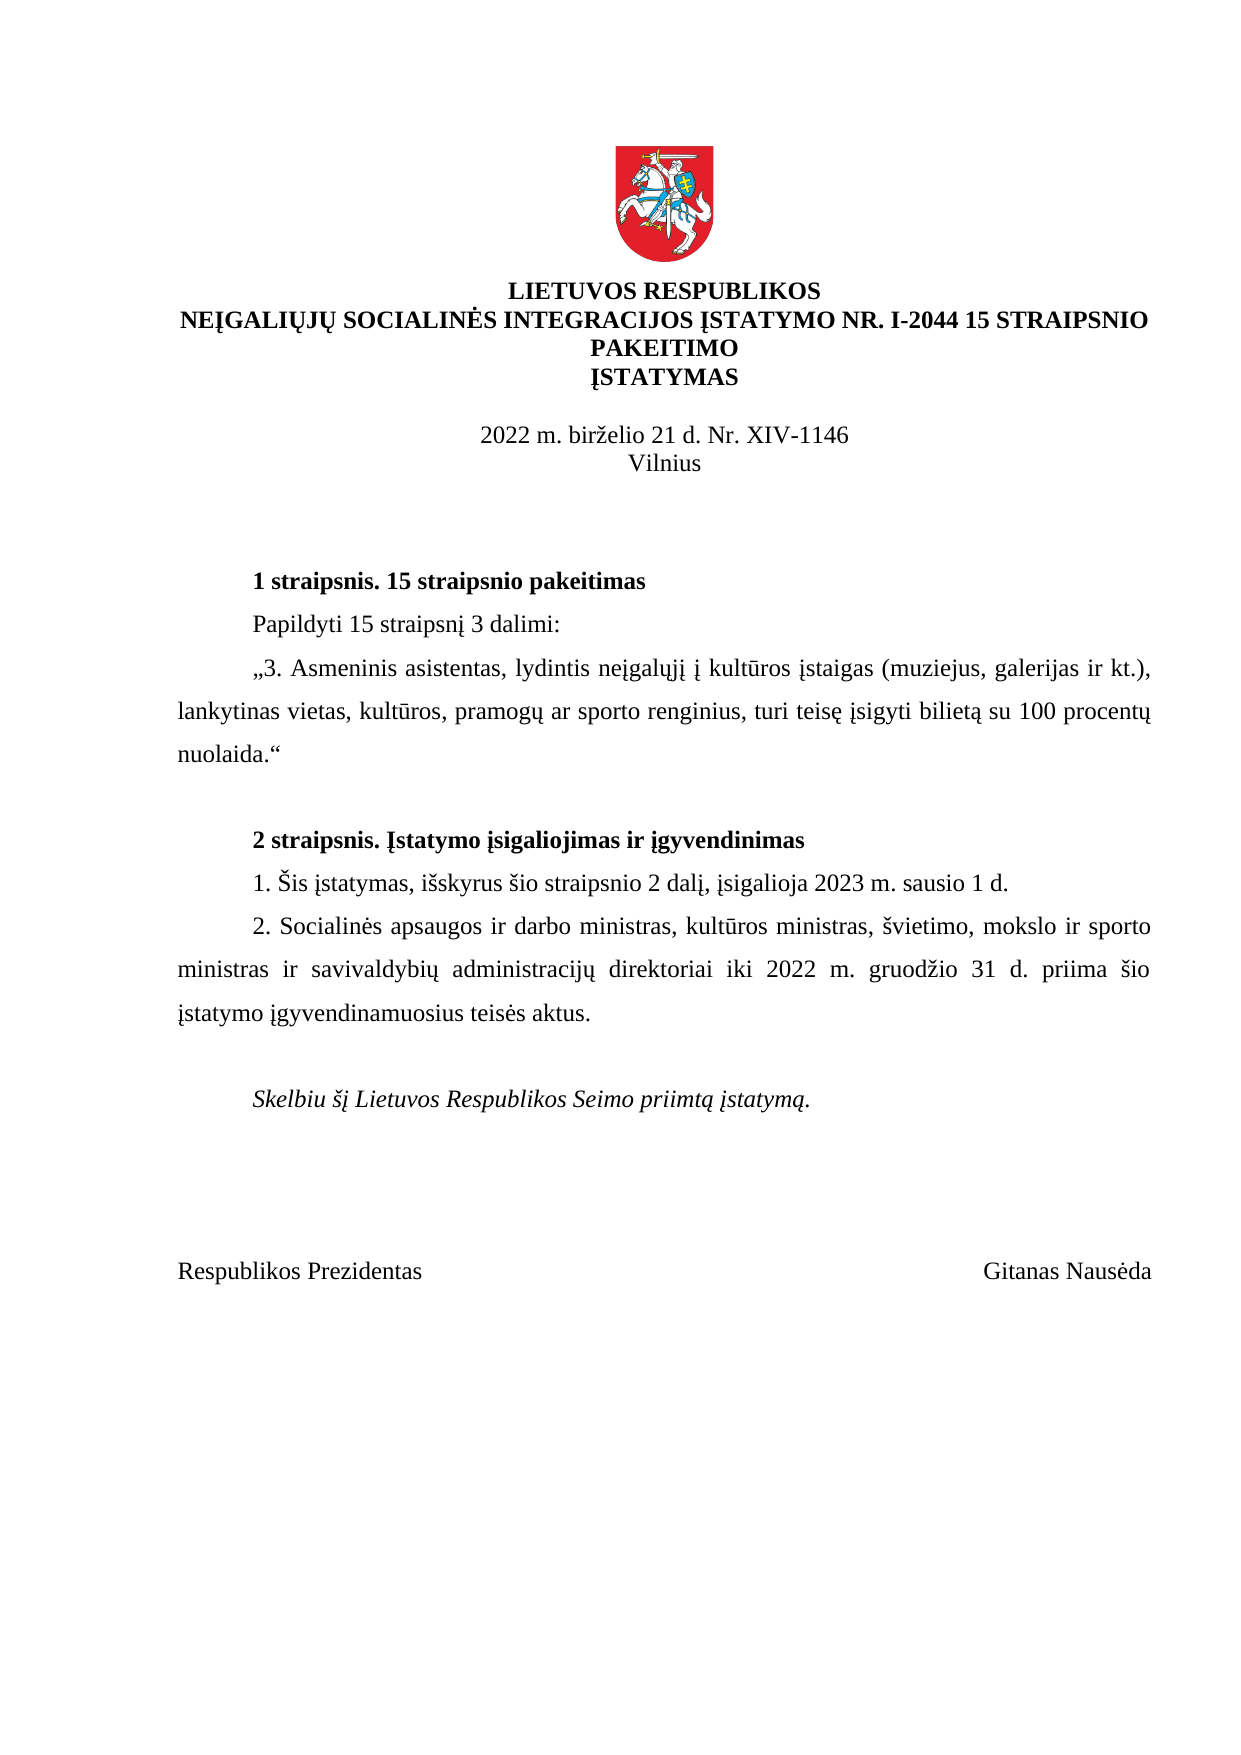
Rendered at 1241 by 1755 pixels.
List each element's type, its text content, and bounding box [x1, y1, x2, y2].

text „3. Asmeninis asistentas, lydintis neįgalųjį į kultūros įstaigas (muziejus, galerijas ir kt.), lankytinas vietas, kultūros, pramogų ar sporto renginius, turi teisę įsigyti bilietą su 100 procentų nuolaida.“ [177, 653, 1152, 768]
text 1. Šis įstatymas, išskyrus šio straipsnio 2 dalį, įsigalioja 2023 m. sausio 1 d. [177, 868, 1152, 897]
text 2 straipsnis. Įstatymo įsigaliojimas ir įgyvendinimas [177, 825, 1152, 854]
text Respublikos Prezidentas Gitanas Nausėda [177, 1256, 1152, 1285]
text Papildyti 15 straipsnį 3 dalimi: [177, 609, 1152, 638]
text ĮSTATYMAS [177, 362, 1152, 391]
text Skelbiu šį Lietuvos Respublikos Seimo priimtą įstatymą. [177, 1084, 1152, 1113]
text LIETUVOS RESPUBLIKOS [177, 276, 1152, 305]
text 2022 m. birželio 21 d. Nr. XIV-1146 [177, 420, 1152, 448]
text NEĮGALIŲJŲ SOCIALINĖS INTEGRACIJOS ĮSTATYMO NR. I-2044 15 STRAIPSNIO PAKEITIMO [177, 305, 1152, 362]
text 1 straipsnis. 15 straipsnio pakeitimas [177, 566, 1152, 595]
text 2. Socialinės apsaugos ir darbo ministras, kultūros ministras, švietimo, mokslo ir sporto ministras ir savivaldybių administracijų direktoriai iki 2022 m. gruodžio 31 d. priima šio įstatymo įgyvendinamuosius teisės aktus. [177, 911, 1152, 1026]
text Vilnius [177, 448, 1152, 477]
